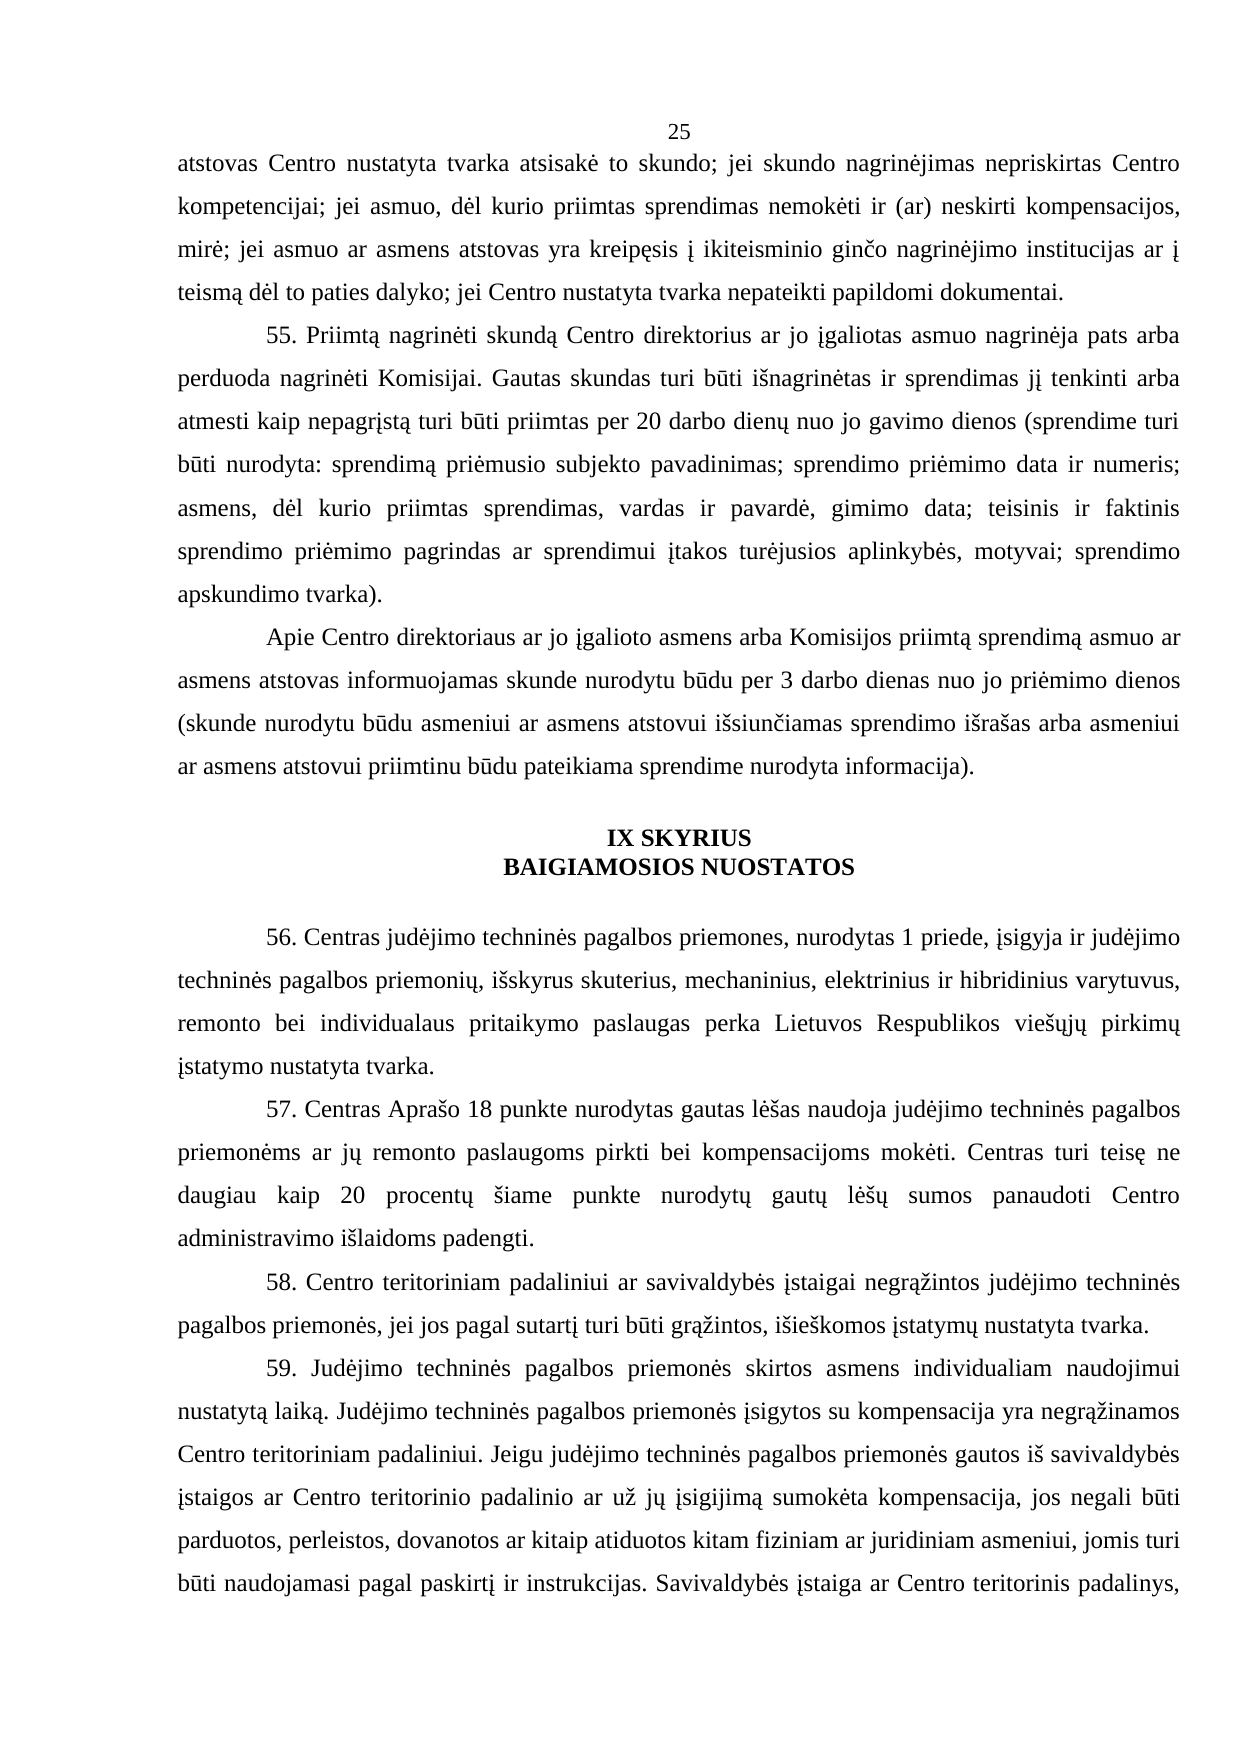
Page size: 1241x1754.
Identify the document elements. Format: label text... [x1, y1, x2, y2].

text atstovas Centro nustatyta tvarka atsisakė to skundo; jei skundo nagrinėjimas nepriskirtas Centro kompetencijai; jei asmuo, dėl kurio priimtas sprendimas nemokėti ir (ar) neskirti kompensacijos, mirė; jei asmuo ar asmens atstovas yra kreipęsis į ikiteisminio ginčo nagrinėjimo institucijas ar į teismą dėl to paties dalyko; jei Centro nustatyta tvarka nepateikti papildomi dokumentai. [177, 148, 1181, 306]
text 59. Judėjimo techninės pagalbos priemonės skirtos asmens individualiam naudojimui nustatytą laiką. Judėjimo techninės pagalbos priemonės įsigytos su kompensacija yra negrąžinamos Centro teritoriniam padaliniui. Jeigu judėjimo techninės pagalbos priemonės gautos iš savivaldybės įstaigos ar Centro teritorinio padalinio ar už jų įsigijimą sumokėta kompensacija, jos negali būti parduotos, perleistos, dovanotos ar kitaip atiduotos kitam fiziniam ar juridiniam asmeniui, jomis turi būti naudojamasi pagal paskirtį ir instrukcijas. Savivaldybės įstaiga ar Centro teritorinis padalinys, [177, 1353, 1181, 1597]
text 55. Priimtą nagrinėti skundą Centro direktorius ar jo įgaliotas asmuo nagrinėja pats arba perduoda nagrinėti Komisijai. Gautas skundas turi būti išnagrinėtas ir sprendimas jį tenkinti arba atmesti kaip nepagrįstą turi būti priimtas per 20 darbo dienų nuo jo gavimo dienos (sprendime turi būti nurodyta: sprendimą priėmusio subjekto pavadinimas; sprendimo priėmimo data ir numeris; asmens, dėl kurio priimtas sprendimas, vardas ir pavardė, gimimo data; teisinis ir faktinis sprendimo priėmimo pagrindas ar sprendimui įtakos turėjusios aplinkybės, motyvai; sprendimo apskundimo tvarka). [177, 320, 1181, 608]
text 58. Centro teritoriniam padaliniui ar savivaldybės įstaigai negrąžintos judėjimo techninės pagalbos priemonės, jei jos pagal sutartį turi būti grąžintos, išieškomos įstatymų nustatyta tvarka. [177, 1267, 1181, 1338]
text 56. Centras judėjimo techninės pagalbos priemones, nurodytas 1 priede, įsigyja ir judėjimo techninės pagalbos priemonių, išskyrus skuterius, mechaninius, elektrinius ir hibridinius varytuvus, remonto bei individualaus pritaikymo paslaugas perka Lietuvos Respublikos viešųjų pirkimų įstatymo nustatyta tvarka. [177, 922, 1181, 1080]
text 57. Centras Aprašo 18 punkte nurodytas gautas lėšas naudoja judėjimo techninės pagalbos priemonėms ar jų remonto paslaugoms pirkti bei kompensacijoms mokėti. Centras turi teisę ne daugiau kaip 20 procentų šiame punkte nurodytų gautų lėšų sumos panaudoti Centro administravimo išlaidoms padengti. [177, 1094, 1181, 1252]
text BAIGIAMOSIOS NUOSTATOS [177, 852, 1181, 881]
text IX SKYRIUS [177, 823, 1181, 852]
text Apie Centro direktoriaus ar jo įgalioto asmens arba Komisijos priimtą sprendimą asmuo ar asmens atstovas informuojamas skunde nurodytu būdu per 3 darbo dienas nuo jo priėmimo dienos (skunde nurodytu būdu asmeniui ar asmens atstovui išsiunčiamas sprendimo išrašas arba asmeniui ar asmens atstovui priimtinu būdu pateikiama sprendime nurodyta informacija). [177, 622, 1181, 780]
